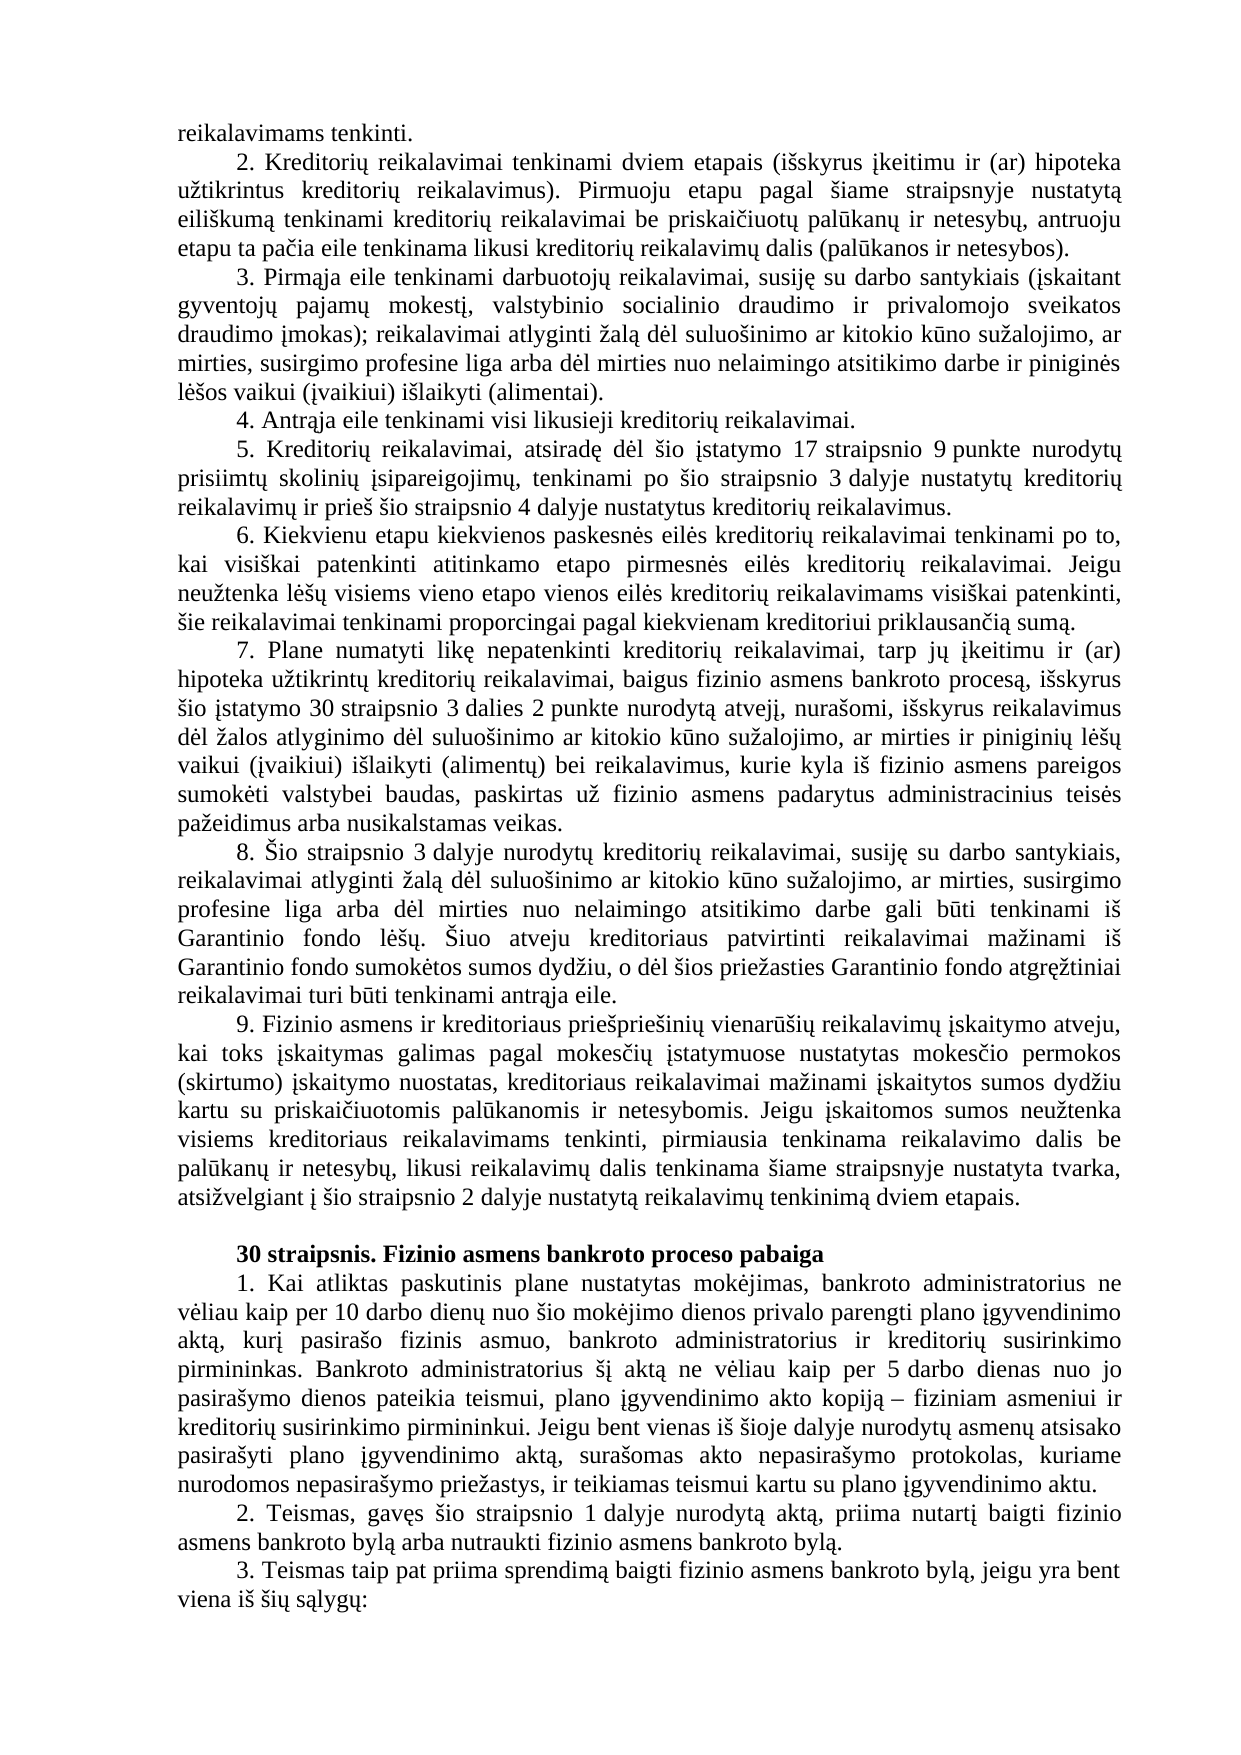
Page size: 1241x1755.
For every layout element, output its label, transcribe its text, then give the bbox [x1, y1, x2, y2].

text 5. Kreditorių reikalavimai, atsiradę dėl šio įstatymo 17 straipsnio 9 punkte nurodytų prisiimtų skolinių įsipareigojimų, tenkinami po šio straipsnio 3 dalyje nustatytų kreditorių reikalavimų ir prieš šio straipsnio 4 dalyje nustatytus kreditorių reikalavimus. [177, 434, 1122, 521]
text 2. Teismas, gavęs šio straipsnio 1 dalyje nurodytą aktą, priima nutartį baigti fizinio asmens bankroto bylą arba nutraukti fizinio asmens bankroto bylą. [177, 1498, 1122, 1556]
text 4. Antrąja eile tenkinami visi likusieji kreditorių reikalavimai. [177, 406, 1122, 434]
text 1. Kai atliktas paskutinis plane nustatytas mokėjimas, bankroto administratorius ne vėliau kaip per 10 darbo dienų nuo šio mokėjimo dienos privalo parengti plano įgyvendinimo aktą, kurį pasirašo fizinis asmuo, bankroto administratorius ir kreditorių susirinkimo pirmininkas. Bankroto administratorius šį aktą ne vėliau kaip per 5 darbo dienas nuo jo pasirašymo dienos pateikia teismui, plano įgyvendinimo akto kopiją – fiziniam asmeniui ir kreditorių susirinkimo pirmininkui. Jeigu bent vienas iš šioje dalyje nurodytų asmenų atsisako pasirašyti plano įgyvendinimo aktą, surašomas akto nepasirašymo protokolas, kuriame nurodomos nepasirašymo priežastys, ir teikiamas teismui kartu su plano įgyvendinimo aktu. [177, 1268, 1122, 1498]
text 30 straipsnis. Fizinio asmens bankroto proceso pabaiga [177, 1239, 1122, 1268]
text 7. Plane numatyti likę nepatenkinti kreditorių reikalavimai, tarp jų įkeitimu ir (ar) hipoteka užtikrintų kreditorių reikalavimai, baigus fizinio asmens bankroto procesą, išskyrus šio įstatymo 30 straipsnio 3 dalies 2 punkte nurodytą atvejį, nurašomi, išskyrus reikalavimus dėl žalos atlyginimo dėl suluošinimo ar kitokio kūno sužalojimo, ar mirties ir piniginių lėšų vaikui (įvaikiui) išlaikyti (alimentų) bei reikalavimus, kurie kyla iš fizinio asmens pareigos sumokėti valstybei baudas, paskirtas už fizinio asmens padarytus administracinius teisės pažeidimus arba nusikalstamas veikas. [177, 636, 1122, 837]
text 3. Pirmąja eile tenkinami darbuotojų reikalavimai, susiję su darbo santykiais (įskaitant gyventojų pajamų mokestį, valstybinio socialinio draudimo ir privalomojo sveikatos draudimo įmokas); reikalavimai atlyginti žalą dėl suluošinimo ar kitokio kūno sužalojimo, ar mirties, susirgimo profesine liga arba dėl mirties nuo nelaimingo atsitikimo darbe ir piniginės lėšos vaikui (įvaikiui) išlaikyti (alimentai). [177, 262, 1122, 406]
text 9. Fizinio asmens ir kreditoriaus priešpriešinių vienarūšių reikalavimų įskaitymo atveju, kai toks įskaitymas galimas pagal mokesčių įstatymuose nustatytas mokesčio permokos (skirtumo) įskaitymo nuostatas, kreditoriaus reikalavimai mažinami įskaitytos sumos dydžiu kartu su priskaičiuotomis palūkanomis ir netesybomis. Jeigu įskaitomos sumos neužtenka visiems kreditoriaus reikalavimams tenkinti, pirmiausia tenkinama reikalavimo dalis be palūkanų ir netesybų, likusi reikalavimų dalis tenkinama šiame straipsnyje nustatyta tvarka, atsižvelgiant į šio straipsnio 2 dalyje nustatytą reikalavimų tenkinimą dviem etapais. [177, 1009, 1122, 1211]
text 2. Kreditorių reikalavimai tenkinami dviem etapais (išskyrus įkeitimu ir (ar) hipoteka užtikrintus kreditorių reikalavimus). Pirmuoju etapu pagal šiame straipsnyje nustatytą eiliškumą tenkinami kreditorių reikalavimai be priskaičiuotų palūkanų ir netesybų, antruoju etapu ta pačia eile tenkinama likusi kreditorių reikalavimų dalis (palūkanos ir netesybos). [177, 147, 1122, 262]
text 8. Šio straipsnio 3 dalyje nurodytų kreditorių reikalavimai, susiję su darbo santykiais, reikalavimai atlyginti žalą dėl suluošinimo ar kitokio kūno sužalojimo, ar mirties, susirgimo profesine liga arba dėl mirties nuo nelaimingo atsitikimo darbe gali būti tenkinami iš Garantinio fondo lėšų. Šiuo atveju kreditoriaus patvirtinti reikalavimai mažinami iš Garantinio fondo sumokėtos sumos dydžiu, o dėl šios priežasties Garantinio fondo atgręžtiniai reikalavimai turi būti tenkinami antrąja eile. [177, 837, 1122, 1009]
text reikalavimams tenkinti. [177, 118, 1122, 147]
text 3. Teismas taip pat priima sprendimą baigti fizinio asmens bankroto bylą, jeigu yra bent viena iš šių sąlygų: [177, 1556, 1122, 1613]
text 6. Kiekvienu etapu kiekvienos paskesnės eilės kreditorių reikalavimai tenkinami po to, kai visiškai patenkinti atitinkamo etapo pirmesnės eilės kreditorių reikalavimai. Jeigu neužtenka lėšų visiems vieno etapo vienos eilės kreditorių reikalavimams visiškai patenkinti, šie reikalavimai tenkinami proporcingai pagal kiekvienam kreditoriui priklausančią sumą. [177, 521, 1122, 636]
